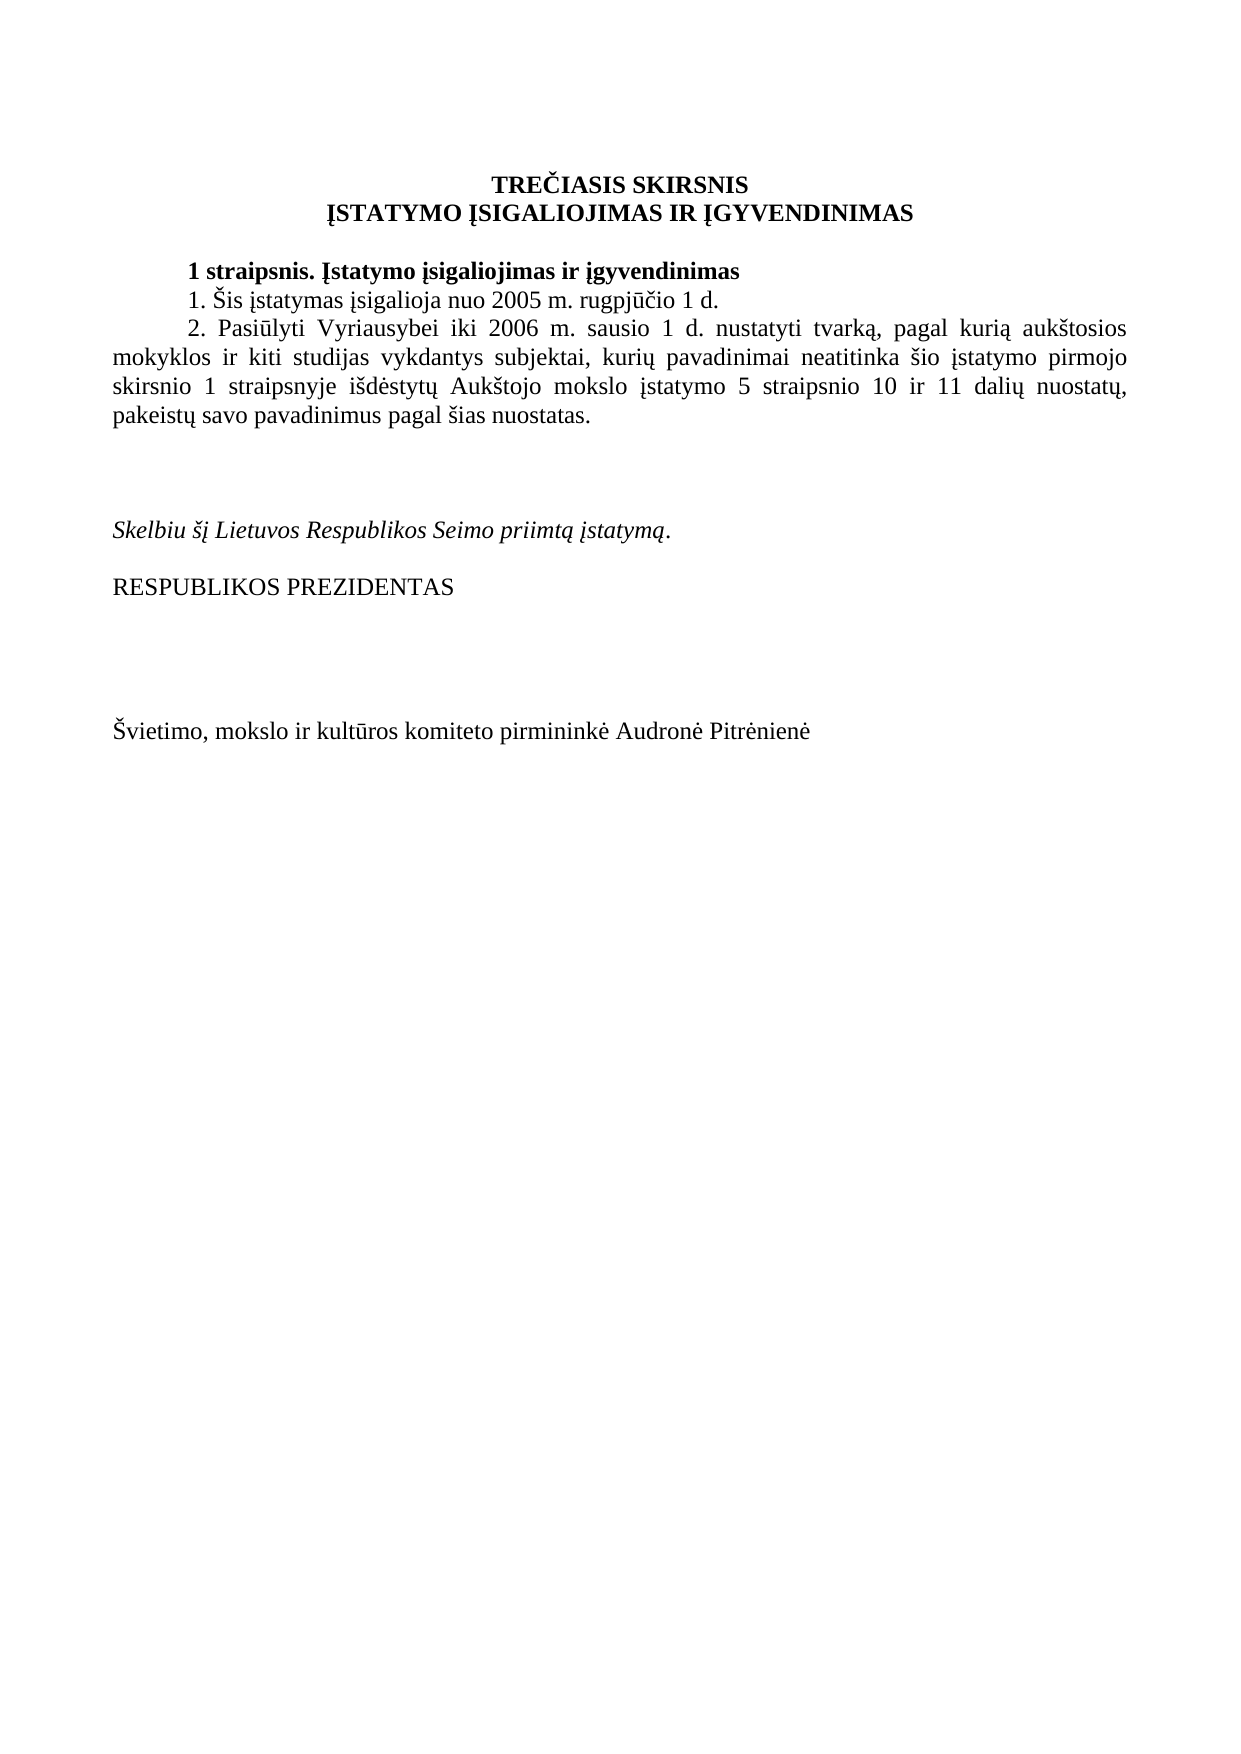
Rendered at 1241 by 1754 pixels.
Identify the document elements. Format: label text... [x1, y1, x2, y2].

text RESPUBLIKOS PREZIDENTAS [112, 572, 1128, 601]
text Švietimo, mokslo ir kultūros komiteto pirmininkė Audronė Pitrėnienė [112, 716, 1128, 745]
subtitle Skelbiu šį Lietuvos Respublikos Seimo priimtą įstatymą. [112, 515, 1128, 543]
text 2. Pasiūlyti Vyriausybei iki 2006 m. sausio 1 d. nustatyti tvarką, pagal kurią aukštosios mokyklos ir kiti studijas vykdantys subjektai, kurių pavadinimai neatitinka šio įstatymo pirmojo skirsnio 1 straipsnyje išdėstytų Aukštojo mokslo įstatymo 5 straipsnio 10 ir 11 dalių nuostatų, pakeistų savo pavadinimus pagal šias nuostatas. [112, 313, 1128, 428]
text ĮSTATYMO ĮSIGALIOJIMAS IR ĮGYVENDINIMAS [112, 198, 1128, 227]
subtitle TREČIASIS SKIRSNIS [112, 170, 1128, 198]
text 1 straipsnis. Įstatymo įsigaliojimas ir įgyvendinimas [112, 256, 1128, 285]
text 1. Šis įstatymas įsigalioja nuo 2005 m. rugpjūčio 1 d. [112, 285, 1128, 313]
